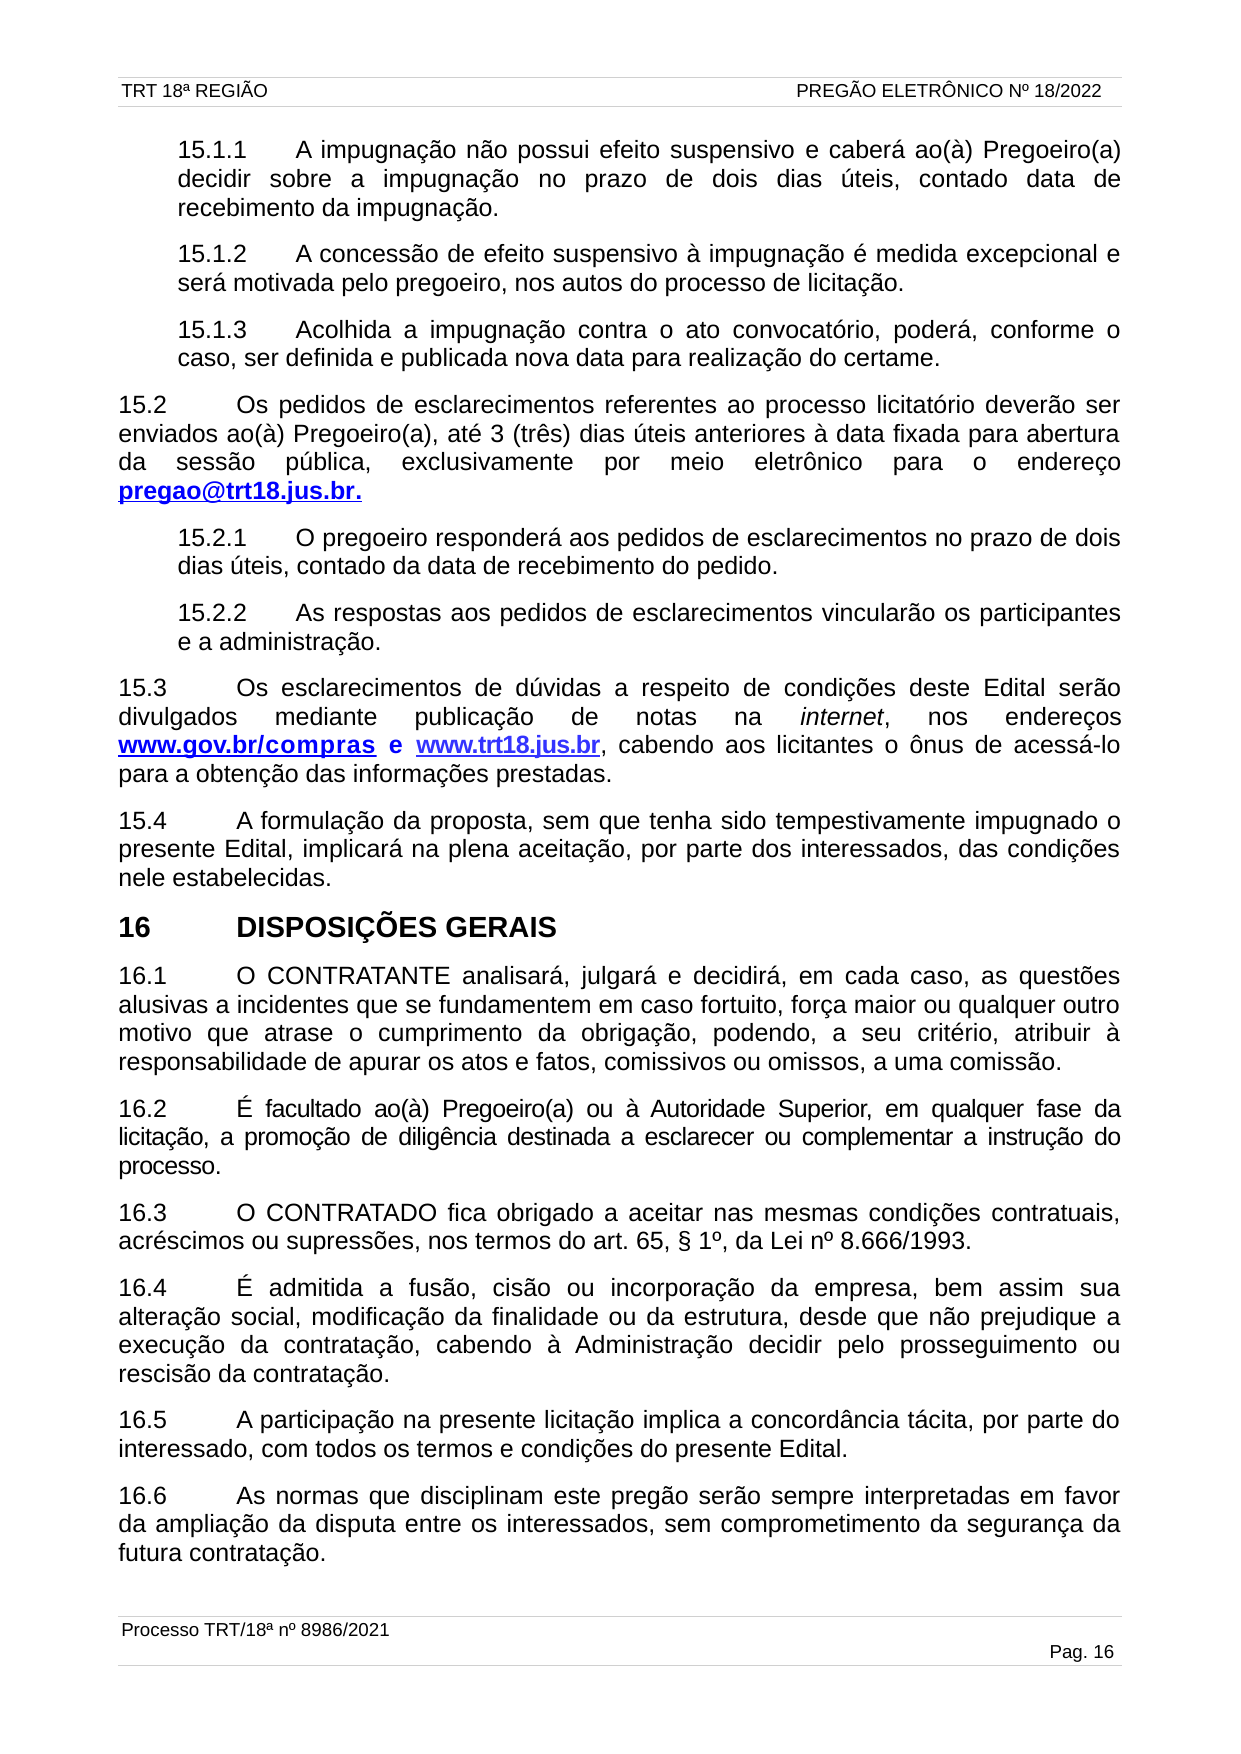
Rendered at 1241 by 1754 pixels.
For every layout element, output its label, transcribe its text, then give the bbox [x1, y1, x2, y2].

text 15.1.1 A impugnação não possui efeito suspensivo e caberá ao(à) Pregoeiro(a) decidir sobre a impugnação no prazo de dois dias úteis, contado data de recebimento da impugnação. [177, 136, 1122, 222]
text 16.6 As normas que disciplinam este pregão serão sempre interpretadas em favor da ampliação da disputa entre os interessados, sem comprometimento da segurança da futura contratação. [118, 1481, 1122, 1567]
text 15.1.3 Acolhida a impugnação contra o ato convocatório, poderá, conforme o caso, ser definida e publicada nova data para realização do certame. [177, 315, 1122, 372]
text 16 DISPOSIÇÕES GERAIS [118, 910, 1122, 943]
text 15.2.1 O pregoeiro responderá aos pedidos de esclarecimentos no prazo de dois dias úteis, contado da data de recebimento do pedido. [177, 523, 1122, 580]
text 16.2 É facultado ao(à) Pregoeiro(a) ou à Autoridade Superior, em qualquer fase da licitação, a promoção de diligência destinada a esclarecer ou complementar a instrução do processo. [118, 1094, 1122, 1180]
text 16.1 O CONTRATANTE analisará, julgará e decidirá, em cada caso, as questões alusivas a incidentes que se fundamentem em caso fortuito, força maior ou qualquer outro motivo que atrase o cumprimento da obrigação, podendo, a seu critério, atribuir à responsabilidade de apurar os atos e fatos, comissivos ou omissos, a uma comissão. [118, 961, 1122, 1076]
text 15.1.2 A concessão de efeito suspensivo à impugnação é medida excepcional e será motivada pelo pregoeiro, nos autos do processo de licitação. [177, 239, 1122, 297]
text 15.4 A formulação da proposta, sem que tenha sido tempestivamente impugnado o presente Edital, implicará na plena aceitação, por parte dos interessados, das condições nele estabelecidas. [118, 806, 1122, 892]
text 16.5 A participação na presente licitação implica a concordância tácita, por parte do interessado, com todos os termos e condições do presente Edital. [118, 1406, 1122, 1463]
text 15.3 Os esclarecimentos de dúvidas a respeito de condições deste Edital serão divulgados mediante publicação de notas na internet, nos endereços www.gov.br/compras e www.trt18.jus.br, cabendo aos licitantes o ônus de acessá-lo para a obtenção das informações prestadas. [118, 673, 1122, 788]
text 15.2.2 As respostas aos pedidos de esclarecimentos vincularão os participantes e a administração. [177, 598, 1122, 655]
text 16.4 É admitida a fusão, cisão ou incorporação da empresa, bem assim sua alteração social, modificação da finalidade ou da estrutura, desde que não prejudique a execução da contratação, cabendo à Administração decidir pelo prosseguimento ou rescisão da contratação. [118, 1273, 1122, 1388]
text 16.3 O CONTRATADO fica obrigado a aceitar nas mesmas condições contratuais, acréscimos ou supressões, nos termos do art. 65, § 1º, da Lei nº 8.666/1993. [118, 1198, 1122, 1255]
text 15.2 Os pedidos de esclarecimentos referentes ao processo licitatório deverão ser enviados ao(à) Pregoeiro(a), até 3 (três) dias úteis anteriores à data fixada para abertura da sessão pública, exclusivamente por meio eletrônico para o endereço pregao@trt18.jus.br. [118, 390, 1122, 505]
